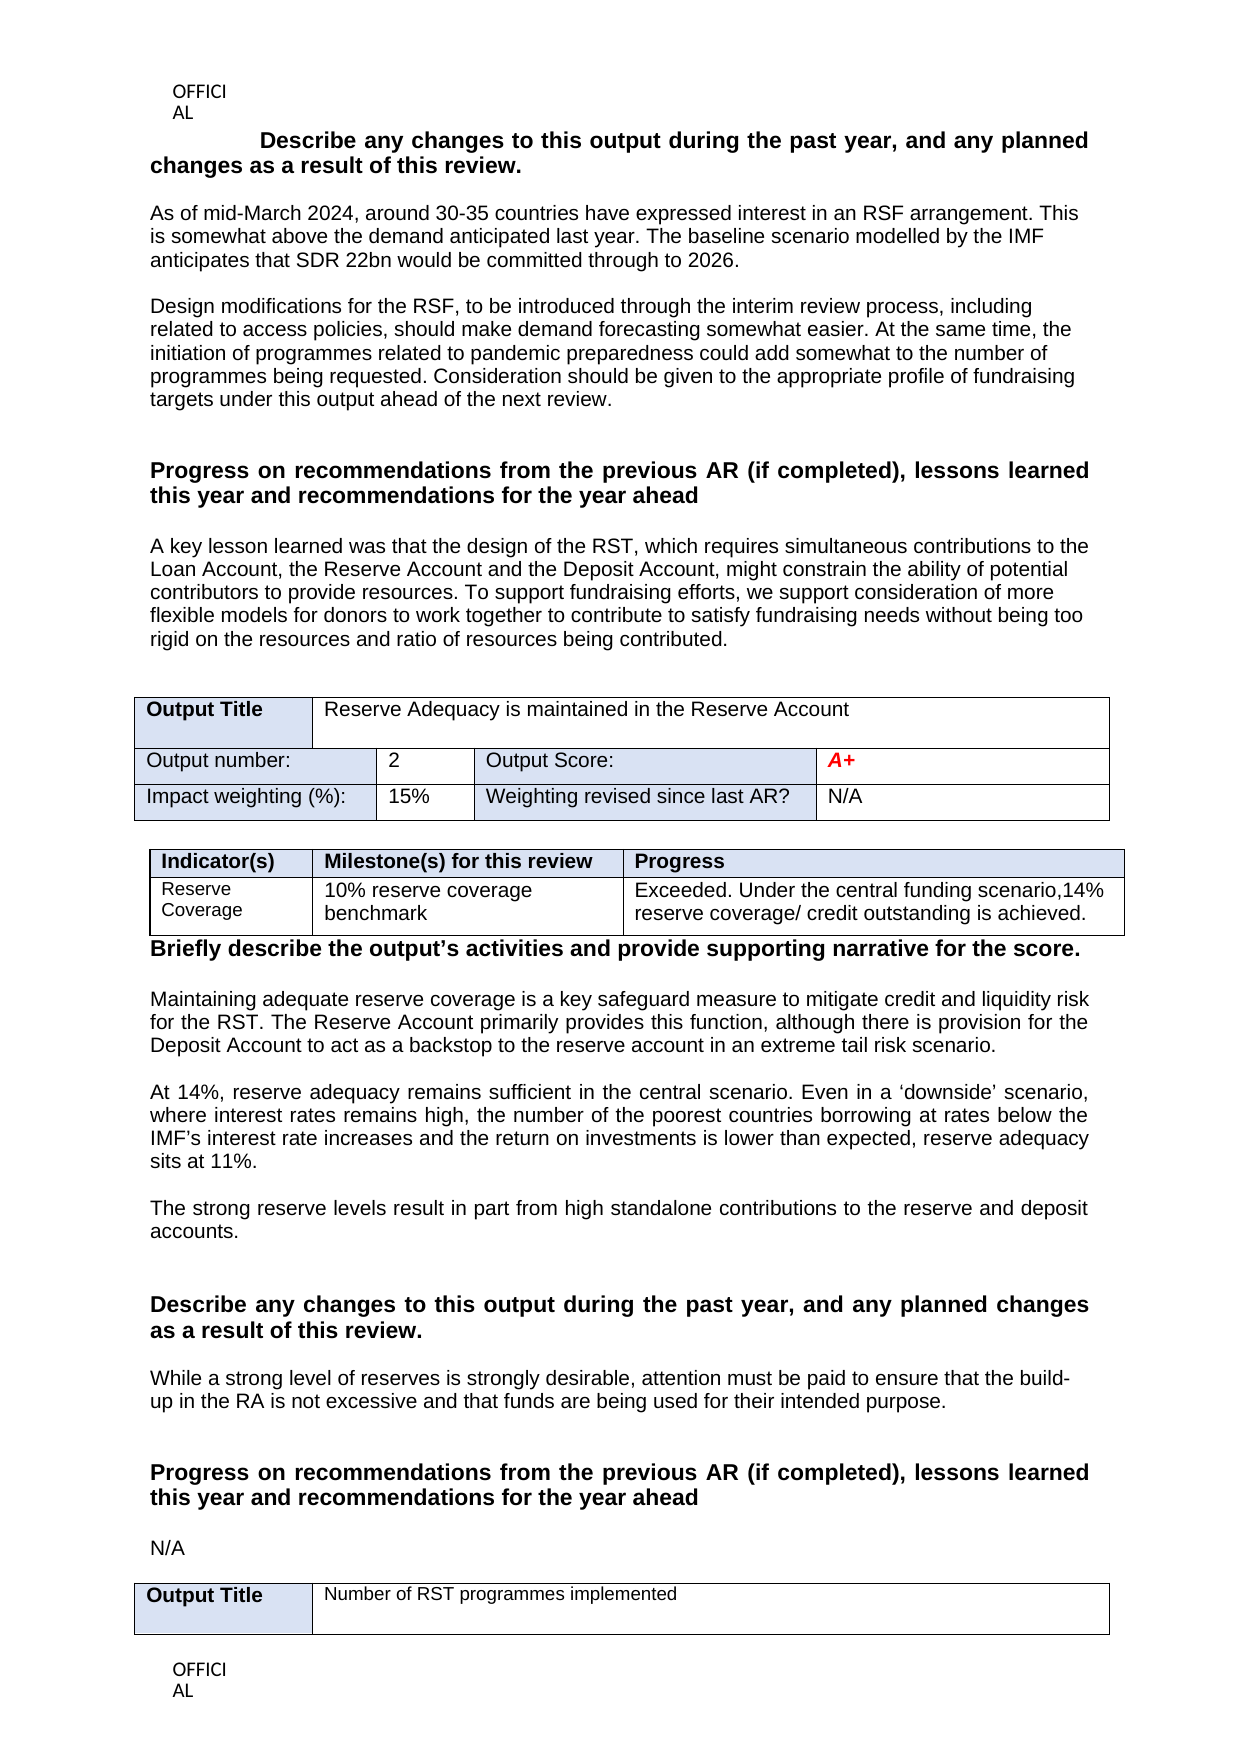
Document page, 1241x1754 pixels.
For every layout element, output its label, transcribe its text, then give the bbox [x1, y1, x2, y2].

table_cell Exceeded. Under the central funding scenario,14% reserve coverage/ credit outstanding is achieved. [624, 878, 1124, 935]
table_header Milestone(s) for this review [313, 850, 623, 877]
text Progress on recommendations from the previous AR (if completed), lessons learned this year and recommendations for the year ahead [150, 1459, 1090, 1510]
table_cell A+ [817, 749, 1109, 784]
text Design modifications for the RSF, to be introduced through the interim review process, including related to access policies, should make demand forecasting somewhat easier. At the same time, the initiation of programmes related to pandemic preparedness could add somewhat to the number of programmes being requested. Consideration should be given to the appropriate profile of fundraising targets under this output ahead of the next review. [150, 295, 1090, 411]
text Describe any changes to this output during the past year, and any planned changes as a result of this review. [150, 127, 1090, 178]
table_header Output Title [135, 698, 312, 748]
table_cell Output Score: [475, 749, 816, 784]
table_cell Output number: [135, 749, 376, 784]
table_header Indicator(s) [151, 850, 312, 877]
text As of mid-March 2024, around 30-35 countries have expressed interest in an RSF arrangement. This is somewhat above the demand anticipated last year. The baseline scenario modelled by the IMF anticipates that SDR 22bn would be committed through to 2026. [150, 202, 1090, 271]
table_header Progress [624, 850, 1124, 877]
text N/A [150, 1536, 1090, 1559]
table_cell Weighting revised since last AR? [475, 785, 816, 820]
text Progress on recommendations from the previous AR (if completed), lessons learned this year and recommendations for the year ahead [150, 457, 1090, 508]
table_header Reserve Adequacy is maintained in the Reserve Account [313, 698, 1109, 748]
text Describe any changes to this output during the past year, and any planned changes as a result of this review. [150, 1292, 1090, 1343]
text The strong reserve levels result in part from high standalone contributions to the reserve and deposit accounts. [150, 1196, 1090, 1243]
text A key lesson learned was that the design of the RST, which requires simultaneous contributions to the Loan Account, the Reserve Account and the Deposit Account, might constrain the ability of potential contributors to provide resources. To support fundraising efforts, we support consideration of more flexible models for donors to work together to contribute to satisfy fundraising needs without being too rigid on the resources and ratio of resources being contributed. [150, 534, 1090, 650]
text At 14%, reserve adequacy remains sufficient in the central scenario. Even in a ‘downside’ scenario, where interest rates remains high, the number of the poorest countries borrowing at rates below the IMF’s interest rate increases and the return on investments is lower than expected, reserve adequacy sits at 11%. [150, 1080, 1090, 1173]
table_cell 2 [377, 749, 474, 784]
table_cell Reserve Coverage [151, 878, 312, 935]
text Maintaining adequate reserve coverage is a key safeguard measure to mitigate credit and liquidity risk for the RST. The Reserve Account primarily provides this function, although there is provision for the Deposit Account to act as a backstop to the reserve account in an extreme tail risk scenario. [150, 987, 1090, 1057]
text While a strong level of reserves is strongly desirable, attention must be paid to ensure that the build-up in the RA is not excessive and that funds are being used for their intended purpose. [150, 1366, 1090, 1413]
table_cell N/A [817, 785, 1109, 820]
table_cell 10% reserve coverage benchmark [313, 878, 623, 935]
table_header Number of RST programmes implemented [313, 1584, 1109, 1633]
table_cell 15% [377, 785, 474, 820]
table_header Output Title [135, 1584, 312, 1633]
table_cell Impact weighting (%): [135, 785, 376, 820]
text Briefly describe the output’s activities and provide supporting narrative for the score. [150, 936, 1090, 962]
